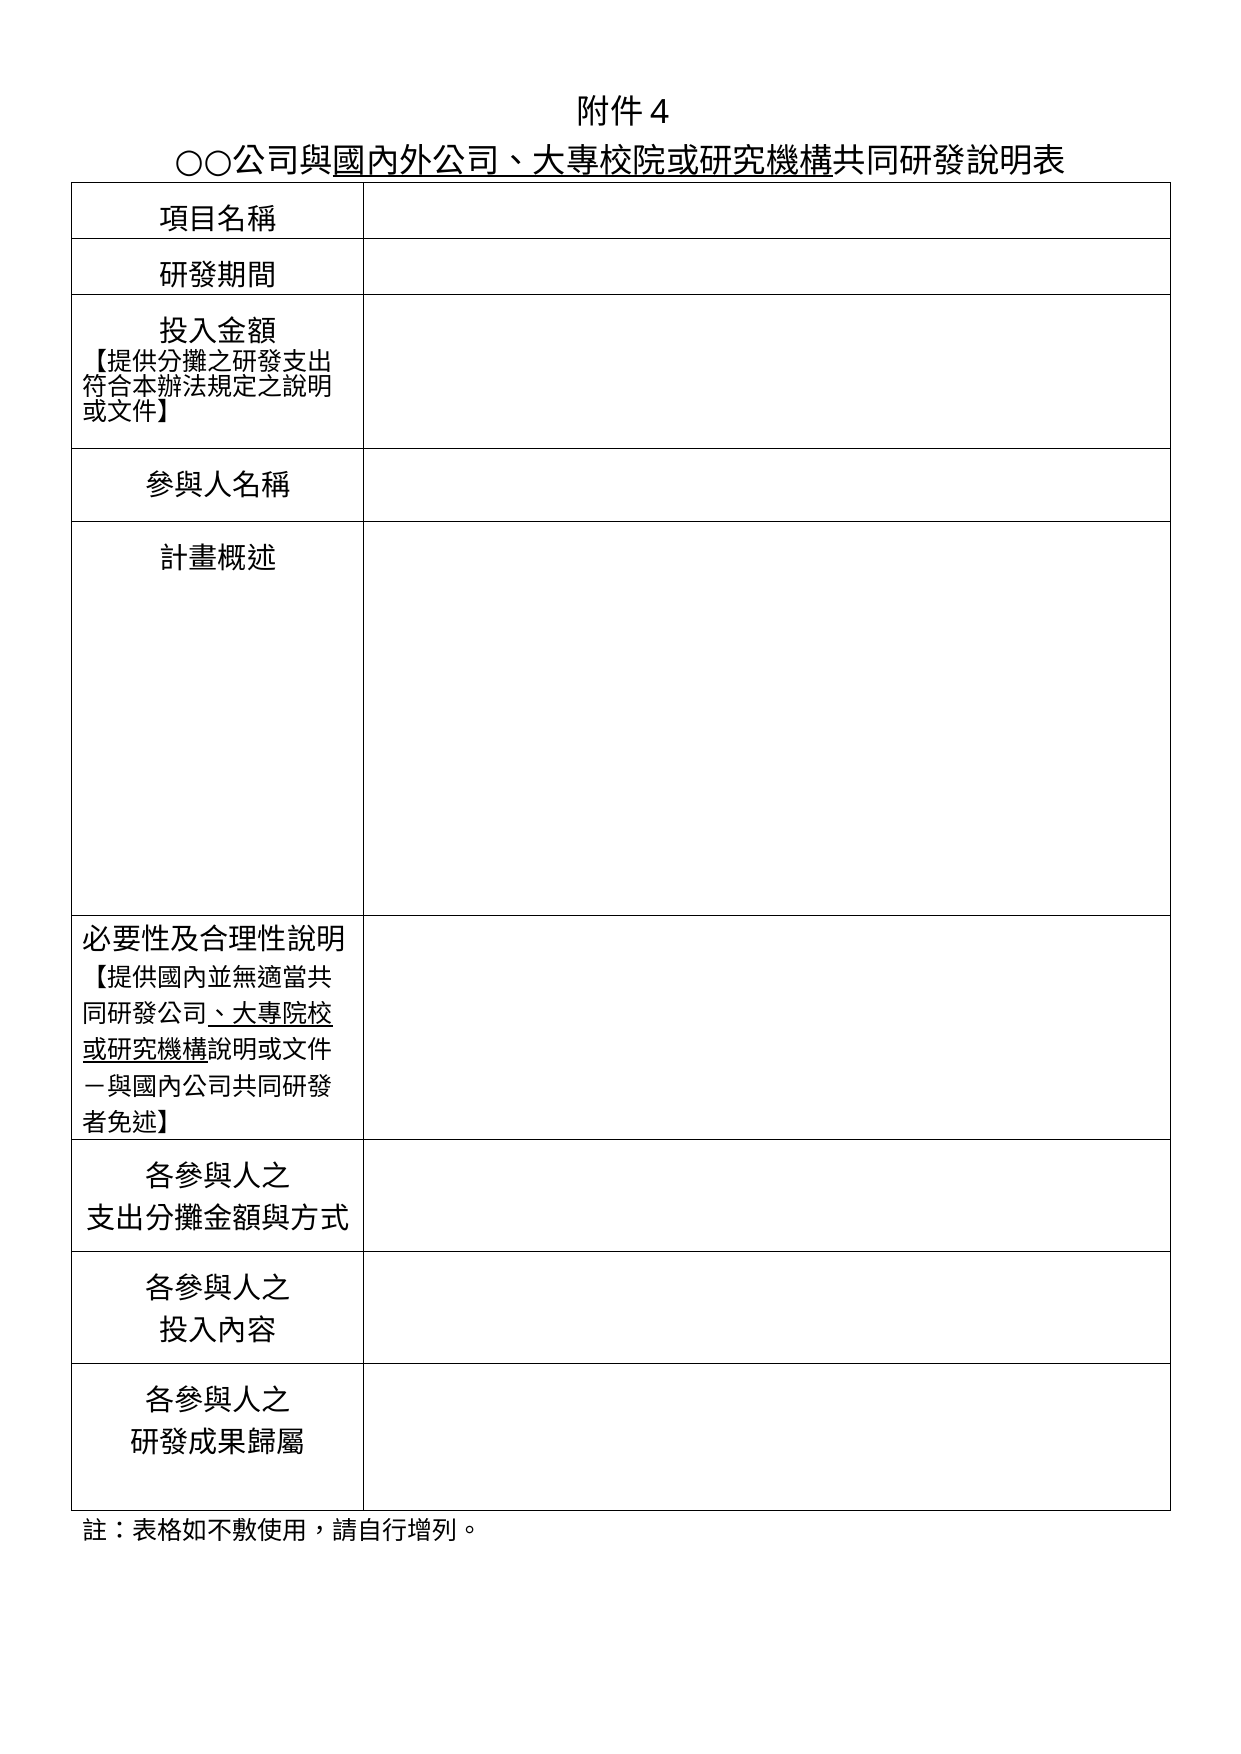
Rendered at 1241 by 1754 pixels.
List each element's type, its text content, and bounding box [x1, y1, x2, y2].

table_cell [364, 1252, 1170, 1363]
table_cell 必要性及合理性說明 【提供國內並無適當共同研發公司、大專院校或研究機構說明或文件－與國內公司共同研發者免述】 [72, 916, 363, 1139]
table_cell [364, 239, 1170, 294]
table_cell [364, 295, 1170, 447]
table_cell [364, 1364, 1170, 1510]
text 註：表格如不敷使用，請自行增列。 [83, 1511, 1157, 1547]
table_cell [364, 1140, 1170, 1251]
table_cell 參與人名稱 [72, 449, 363, 521]
table_header 項目名稱 [72, 183, 363, 238]
table_cell [364, 522, 1170, 915]
table_cell [364, 916, 1170, 1139]
table_cell 計畫概述 [72, 522, 363, 915]
table_cell [364, 449, 1170, 521]
table_cell 各參與人之 研發成果歸屬 [72, 1364, 363, 1510]
text 附件4 [83, 85, 1157, 133]
table_cell 研發期間 [72, 239, 363, 294]
table_header [364, 183, 1170, 238]
table_cell 各參與人之 支出分攤金額與方式 [72, 1140, 363, 1251]
table_cell 投入金額 【提供分攤之研發支出符合本辦法規定之說明或文件】 [72, 295, 363, 447]
text ○○公司與國內外公司、大專校院或研究機構共同研發說明表 [83, 133, 1157, 182]
table_cell 各參與人之 投入內容 [72, 1252, 363, 1363]
